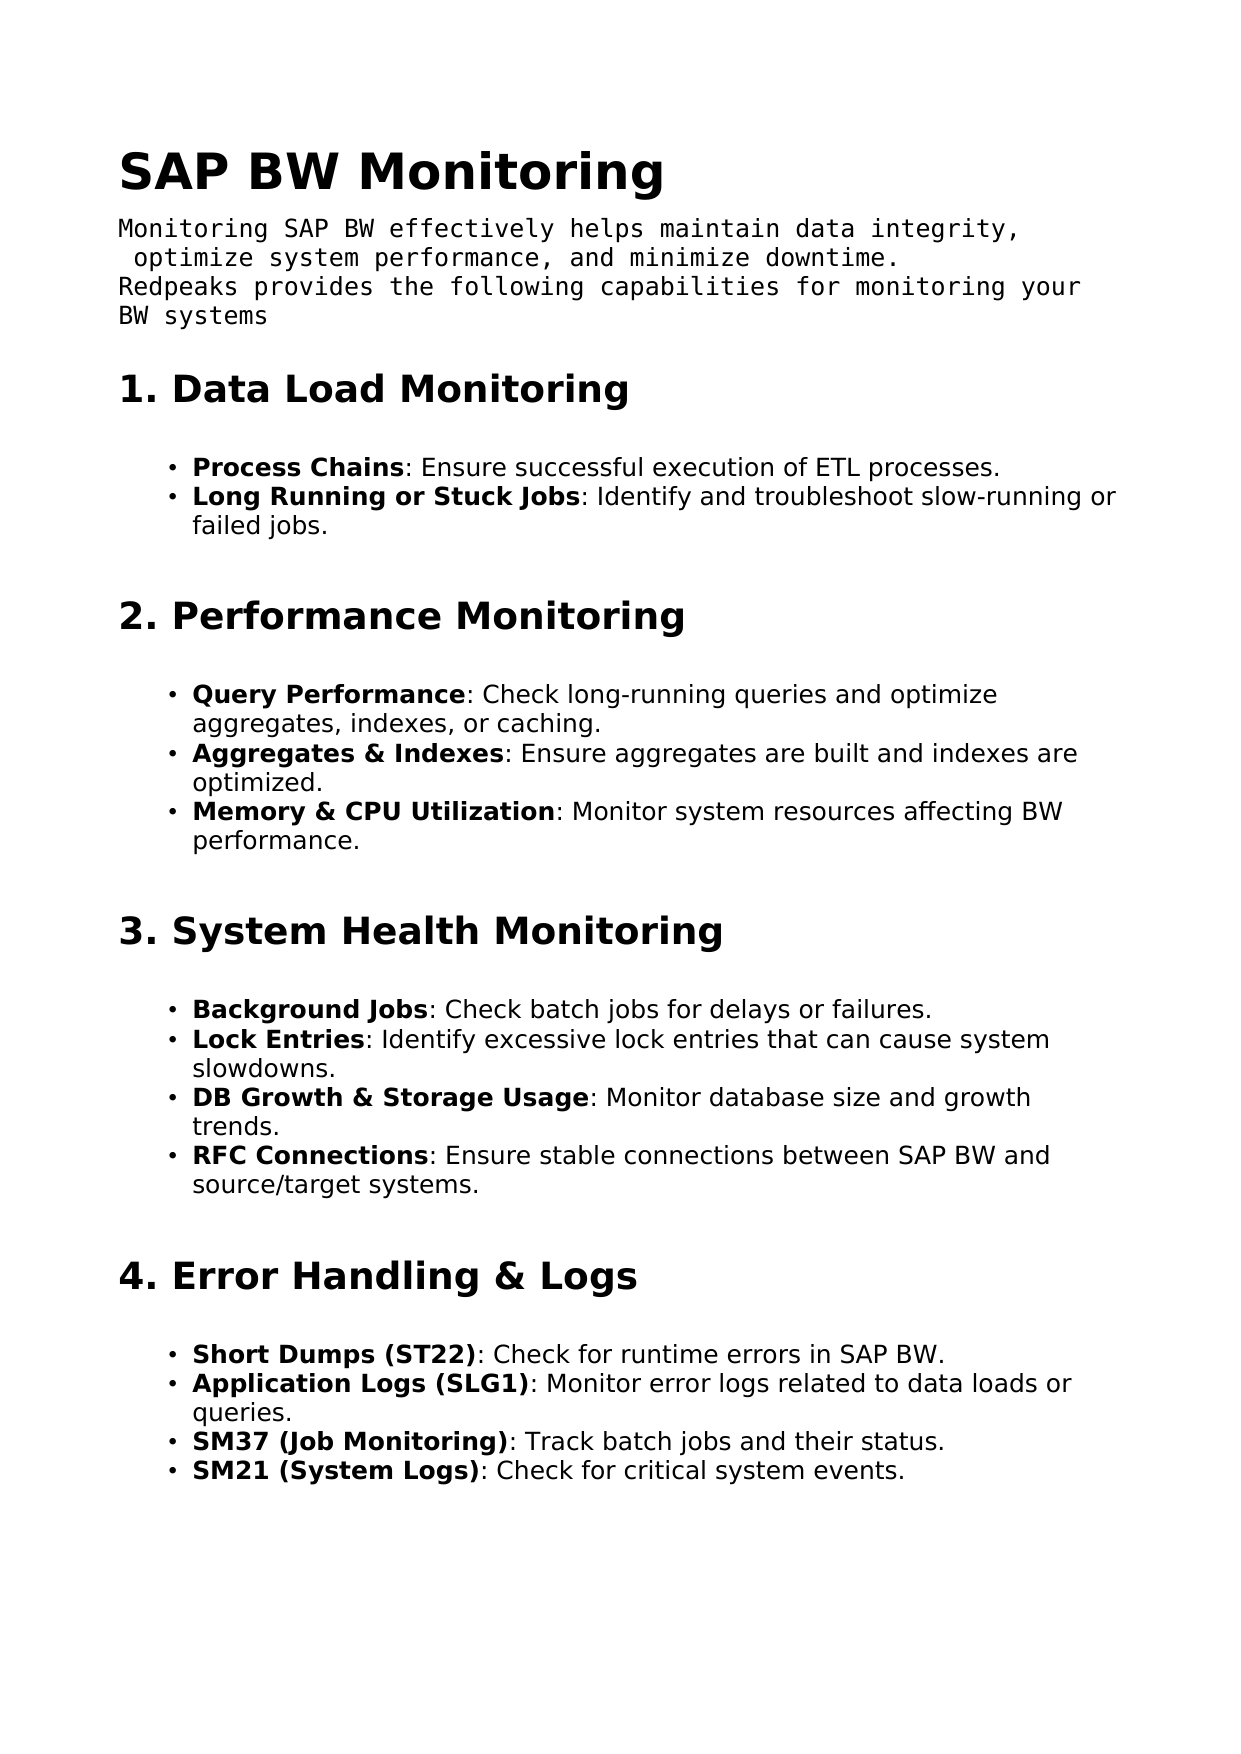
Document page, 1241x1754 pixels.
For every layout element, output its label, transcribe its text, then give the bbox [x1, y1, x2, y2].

list Lock Entries: Identify excessive lock entries that can cause system slowdowns. [177, 1025, 1122, 1083]
list SM37 (Job Monitoring): Track batch jobs and their status. [177, 1427, 1122, 1457]
list Background Jobs: Check batch jobs for delays or failures. [177, 996, 1122, 1025]
subtitle 1. Data Load Monitoring [118, 367, 1122, 411]
list DB Growth & Storage Usage: Monitor database size and growth trends. [177, 1083, 1122, 1141]
list Aggregates & Indexes: Ensure aggregates are built and indexes are optimized. [177, 739, 1122, 797]
list Long Running or Stuck Jobs: Identify and troubleshoot slow-running or failed jobs. [177, 482, 1122, 540]
list Process Chains: Ensure successful execution of ETL processes. [177, 453, 1122, 482]
subtitle SAP BW Monitoring [118, 143, 1122, 201]
subtitle 2. Performance Monitoring [118, 595, 1122, 638]
subtitle 3. System Health Monitoring [118, 910, 1122, 954]
list Memory & CPU Utilization: Monitor system resources affecting BW performance. [177, 797, 1122, 856]
list SM21 (System Logs): Check for critical system events. [177, 1457, 1122, 1486]
subtitle 4. Error Handling & Logs [118, 1254, 1122, 1298]
list RFC Connections: Ensure stable connections between SAP BW and source/target systems. [177, 1141, 1122, 1200]
list Query Performance: Check long-running queries and optimize aggregates, indexes, or caching. [177, 681, 1122, 739]
text Monitoring SAP BW effectively helps maintain data integrity, optimize system performance, and minimize downtime. Redpeaks provides the following capabilities for monitoring your BW systems [118, 214, 1122, 331]
list Short Dumps (ST22): Check for runtime errors in SAP BW. [177, 1340, 1122, 1369]
list Application Logs (SLG1): Monitor error logs related to data loads or queries. [177, 1369, 1122, 1427]
